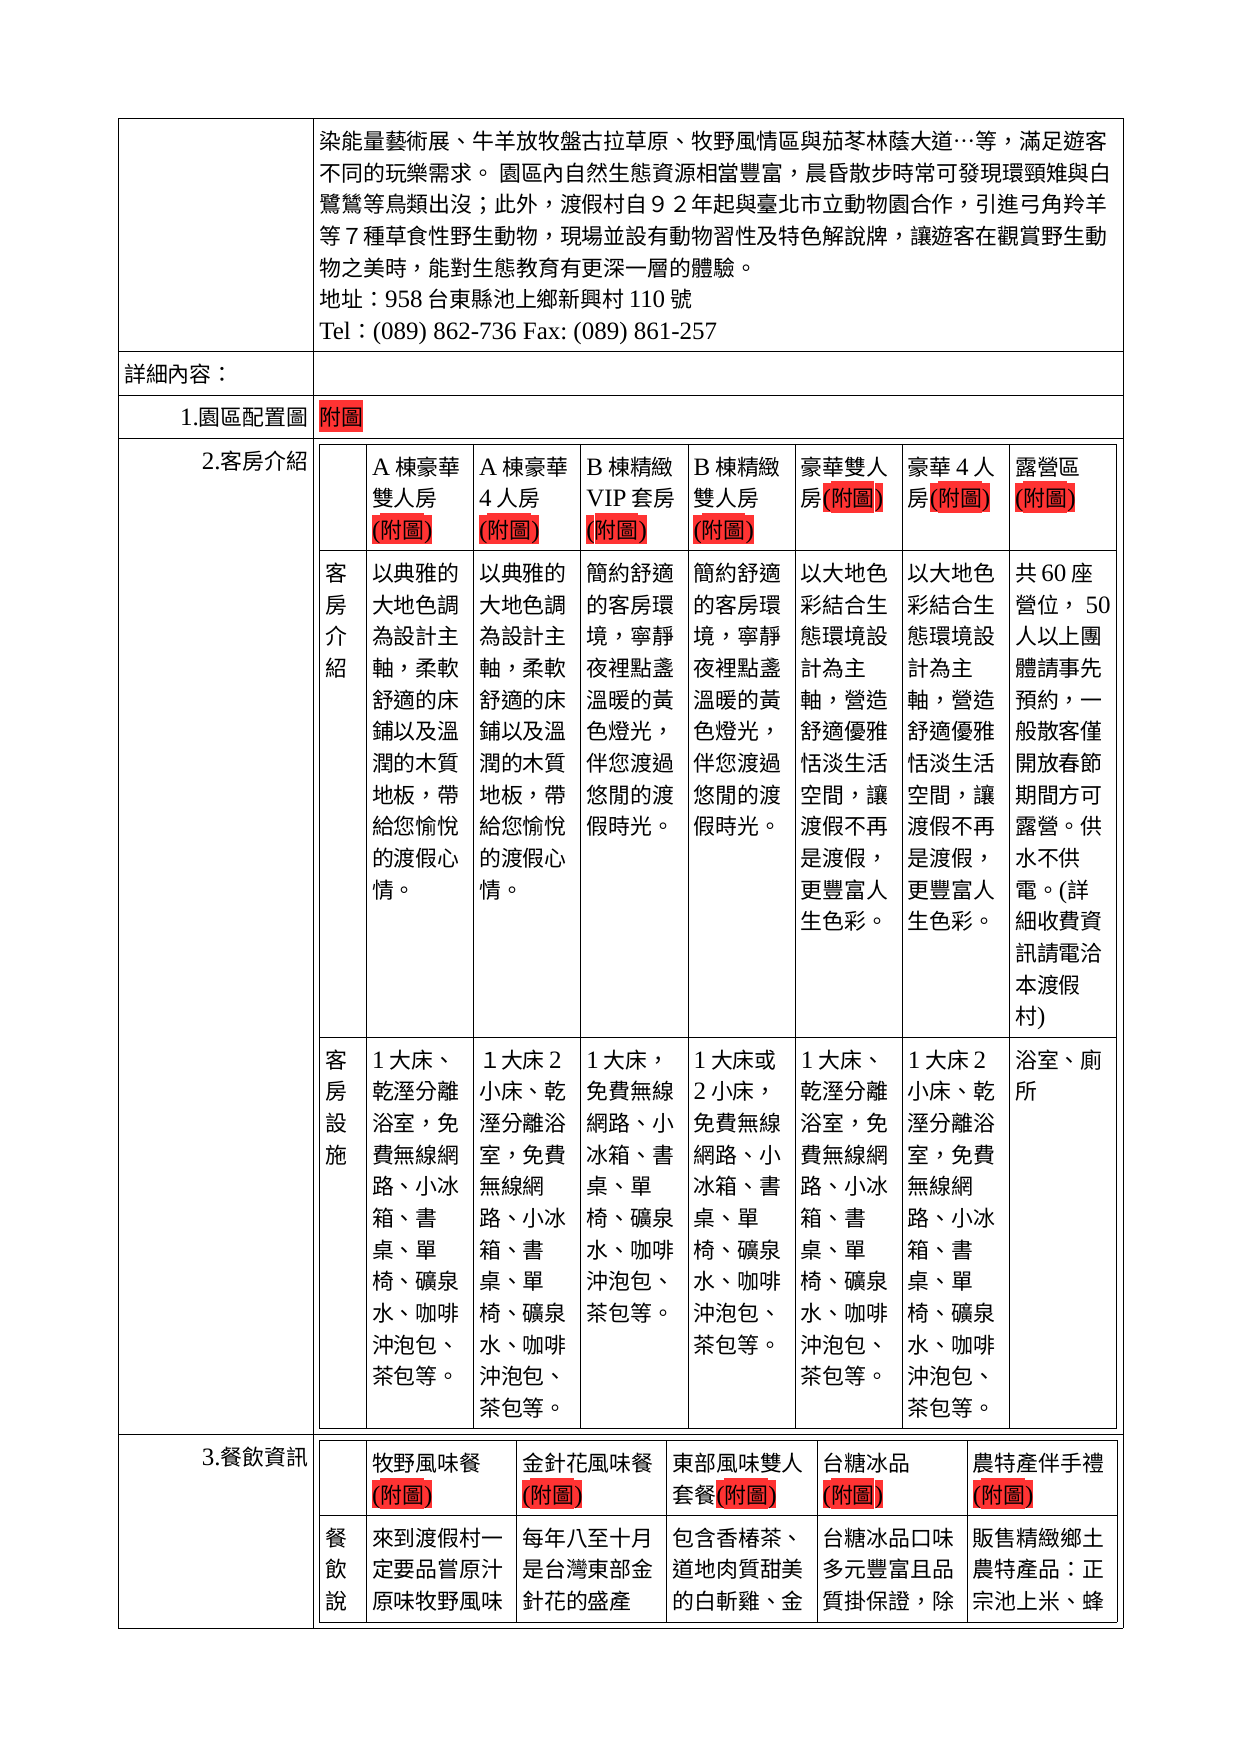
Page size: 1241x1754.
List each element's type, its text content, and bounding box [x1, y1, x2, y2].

table_cell １大床2小床、乾溼分離浴室，免費無線網路、小冰箱、書桌、單椅、礦泉水、咖啡沖泡包、茶包等。 [474, 1038, 580, 1428]
table_cell 以大地色彩結合生態環境設計為主軸，營造舒適優雅恬淡生活空間，讓渡假不再是渡假，更豐富人生色彩。 [796, 551, 902, 1037]
table_header 豪華雙人房(附圖) [796, 445, 902, 550]
table_header [320, 1441, 366, 1515]
table_header 牧野風味餐 (附圖) [367, 1441, 516, 1515]
table_cell 1大床2小床、乾溼分離浴室，免費無線網路、小冰箱、書桌、單椅、礦泉水、咖啡沖泡包、茶包等。 [903, 1038, 1009, 1428]
table_cell 販售精緻鄉土農特產品：正宗池上米、蜂 [968, 1516, 1117, 1622]
table_cell 1大床或2小床，免費無線網路、小冰箱、書桌、單椅、礦泉水、咖啡沖泡包、茶包等。 [689, 1038, 795, 1428]
table_cell 來到渡假村一定要品嘗原汁原味牧野風味 [367, 1516, 516, 1622]
table_cell [314, 352, 1123, 394]
table_cell 2.客房介紹 [119, 439, 313, 1434]
table_cell 1.園區配置圖 [119, 396, 313, 438]
table_header 台糖冰品 (附圖) [818, 1441, 967, 1515]
table_cell 餐飲說 [320, 1516, 366, 1622]
table_cell 簡約舒適的客房環境，寧靜夜裡點盞溫暖的黃色燈光，伴您渡過悠閒的渡假時光。 [689, 551, 795, 1037]
table_header 豪華4人房(附圖) [903, 445, 1009, 550]
table_cell 以大地色彩結合生態環境設計為主軸，營造舒適優雅恬淡生活空間，讓渡假不再是渡假，更豐富人生色彩。 [903, 551, 1009, 1037]
table_header 農特產伴手禮‬ (附圖) [968, 1441, 1117, 1515]
table_header 金針花風味餐 (附圖) [517, 1441, 666, 1515]
table_cell 客房介紹 [320, 551, 366, 1037]
table_cell 台糖冰品口味多元豐富且品質掛保證，除 [818, 1516, 967, 1622]
table_cell 1大床、乾溼分離浴室，免費無線網路、小冰箱、書桌、單椅、礦泉水、咖啡沖泡包、茶包等。 [367, 1038, 473, 1428]
table_header B棟精緻VIP套房(附圖) [581, 445, 688, 550]
table_cell 每年八至十月是台灣東部金針花的盛產 [517, 1516, 666, 1622]
table_cell 以典雅的大地色調為設計主軸，柔軟舒適的床鋪以及溫潤的木質地板，帶給您愉悅的渡假心情。 [367, 551, 473, 1037]
table_header A棟豪華4人房 (附圖) [474, 445, 580, 550]
table_cell [119, 119, 313, 351]
table_cell 1大床、乾溼分離浴室，免費無線網路、小冰箱、書桌、單椅、礦泉水、咖啡沖泡包、茶包等。 [796, 1038, 902, 1428]
table_header A棟豪華雙人房 (附圖) [367, 445, 473, 550]
table_cell 附圖 [314, 396, 1123, 438]
table_cell 浴室、廁所 [1010, 1038, 1116, 1428]
table_cell 包含香椿茶、道地肉質甜美的白斬雞、金 [667, 1516, 817, 1622]
table_cell 3.餐飲資訊 [119, 1435, 313, 1627]
table_cell 客房設施 [320, 1038, 366, 1428]
table_header 露營區 (附圖) [1010, 445, 1116, 550]
table_cell 簡約舒適的客房環境，寧靜夜裡點盞溫暖的黃色燈光，伴您渡過悠閒的渡假時光。 [581, 551, 688, 1037]
table_cell [314, 439, 1123, 1434]
table_header 東部風味雙人套餐‬(附圖) [667, 1441, 817, 1515]
table_cell 詳細內容： [119, 352, 313, 394]
table_header B棟精緻雙人房 (附圖) [689, 445, 795, 550]
table_cell 以典雅的大地色調為設計主軸，柔軟舒適的床鋪以及溫潤的木質地板，帶給您愉悅的渡假心情。 [474, 551, 580, 1037]
table_cell [314, 1435, 1123, 1627]
table_header [320, 445, 366, 550]
table_cell 染能量藝術展、牛羊放牧盤古拉草原、牧野風情區與茄苳林蔭大道…等，滿足遊客不同的玩樂需求。 園區內自然生態資源相當豐富，晨昏散步時常可發現環頸雉與白鷺鷥等鳥類出沒；此外，渡假村自９２年起與臺北市立動物園合作，引進弓角羚羊等７種草食性野生動物，現場並設有動物習性及特色解說牌，讓遊客在觀賞野生動物之美時，能對生態教育有更深一層的體驗。 地址：958台東縣池上鄉新興村110號 Tel：(089) 862-736 Fax: (089) 861-257 [314, 119, 1123, 351]
table_cell 共60座營位， 50人以上團體請事先預約，一般散客僅開放春節期間方可露營。供水不供電。(詳細收費資訊請電洽本渡假村) [1010, 551, 1116, 1037]
table_cell 1大床，免費無線網路、小冰箱、書桌、單椅、礦泉水、咖啡沖泡包、茶包等。 [581, 1038, 688, 1428]
